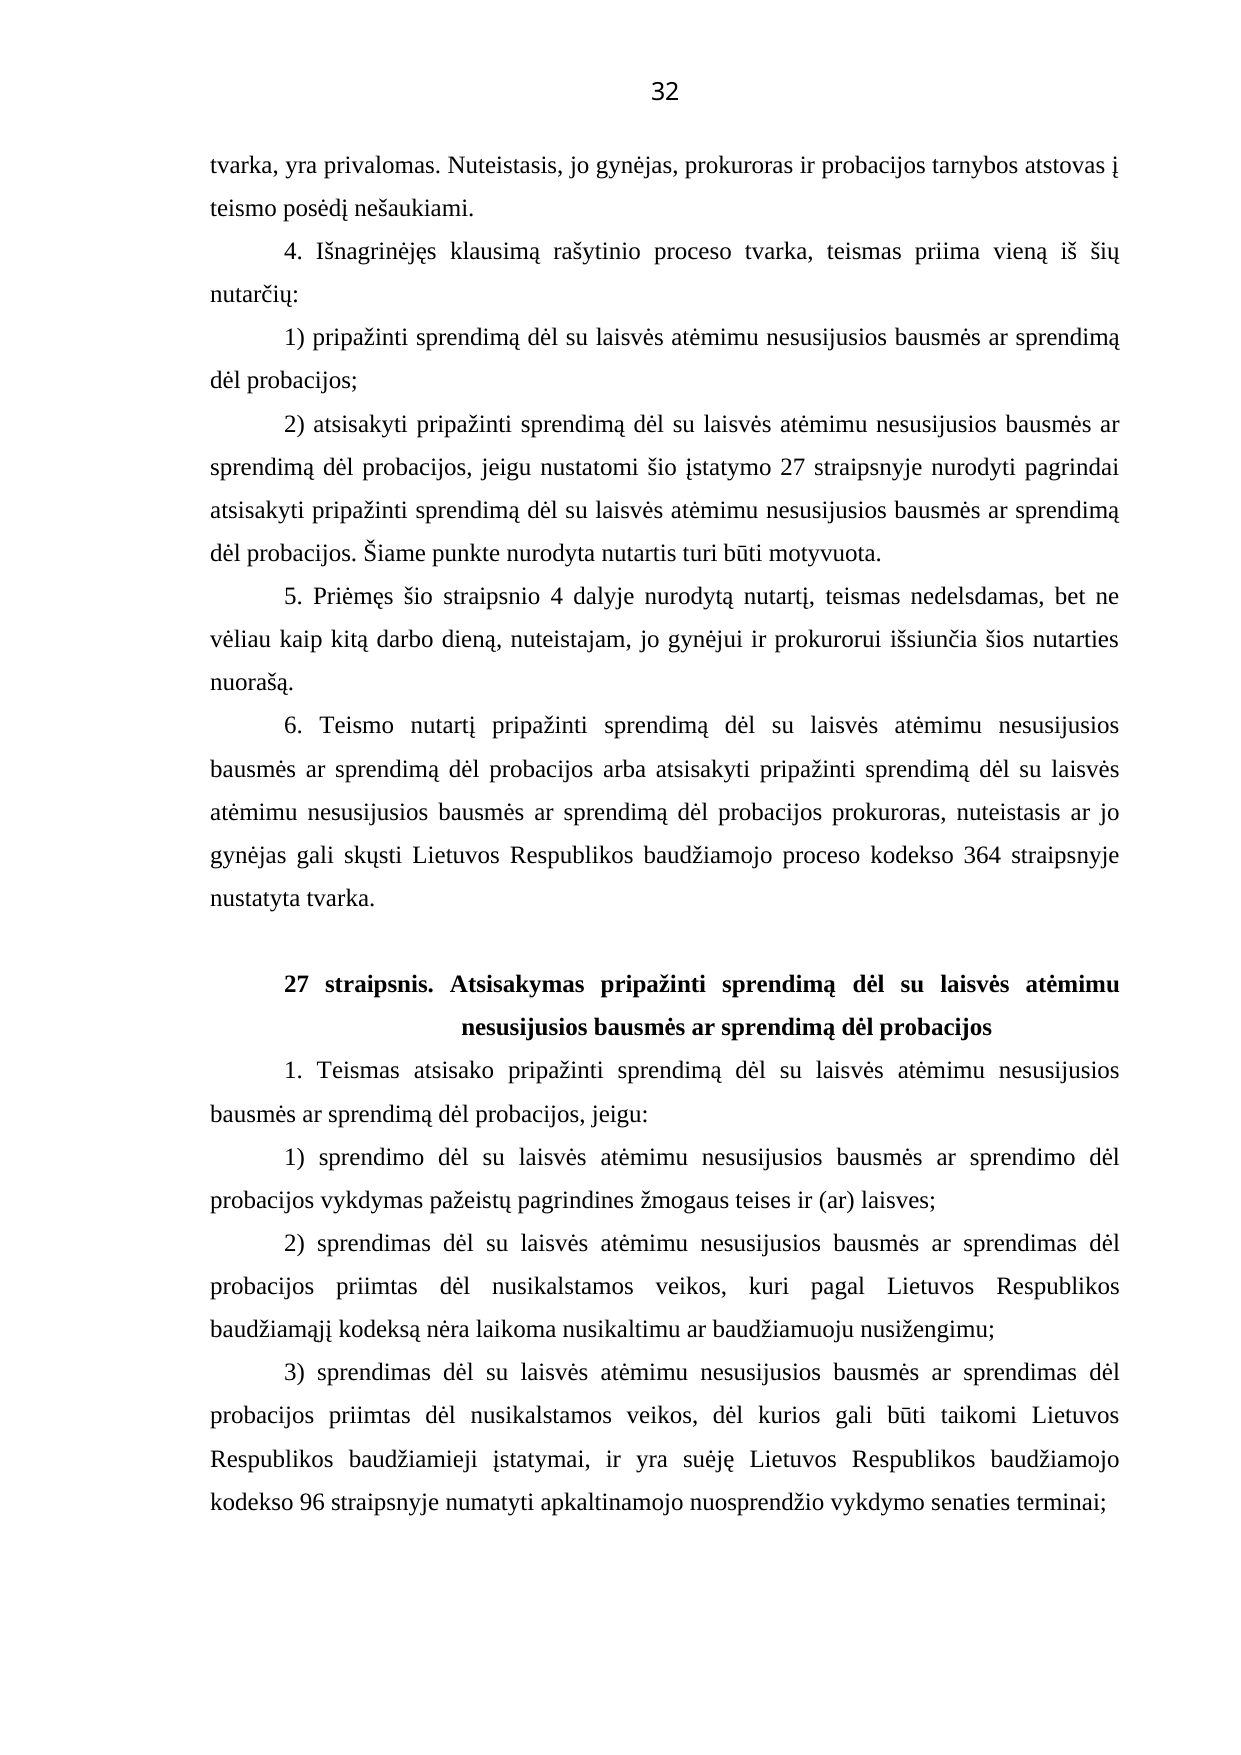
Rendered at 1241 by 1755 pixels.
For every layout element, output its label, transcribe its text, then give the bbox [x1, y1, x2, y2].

text 2) atsisakyti pripažinti sprendimą dėl su laisvės atėmimu nesusijusios bausmės ar sprendimą dėl probacijos, jeigu nustatomi šio įstatymo 27 straipsnyje nurodyti pagrindai atsisakyti pripažinti sprendimą dėl su laisvės atėmimu nesusijusios bausmės ar sprendimą dėl probacijos. Šiame punkte nurodyta nutartis turi būti motyvuota. [210, 409, 1120, 567]
text 6. Teismo nutartį pripažinti sprendimą dėl su laisvės atėmimu nesusijusios bausmės ar sprendimą dėl probacijos arba atsisakyti pripažinti sprendimą dėl su laisvės atėmimu nesusijusios bausmės ar sprendimą dėl probacijos prokuroras, nuteistasis ar jo gynėjas gali skųsti Lietuvos Respublikos baudžiamojo proceso kodekso 364 straipsnyje nustatyta tvarka. [210, 711, 1120, 912]
text 4. Išnagrinėjęs klausimą rašytinio proceso tvarka, teismas priima vieną iš šių nutarčių: [210, 236, 1120, 308]
text 1) sprendimo dėl su laisvės atėmimu nesusijusios bausmės ar sprendimo dėl probacijos vykdymas pažeistų pagrindines žmogaus teises ir (ar) laisves; [210, 1142, 1120, 1214]
text 1) pripažinti sprendimą dėl su laisvės atėmimu nesusijusios bausmės ar sprendimą dėl probacijos; [210, 322, 1120, 394]
text 2) sprendimas dėl su laisvės atėmimu nesusijusios bausmės ar sprendimas dėl probacijos priimtas dėl nusikalstamos veikos, kuri pagal Lietuvos Respublikos baudžiamąjį kodeksą nėra laikoma nusikaltimu ar baudžiamuoju nusižengimu; [210, 1228, 1120, 1343]
text tvarka, yra privalomas. Nuteistasis, jo gynėjas, prokuroras ir probacijos tarnybos atstovas į teismo posėdį nešaukiami. [210, 150, 1120, 222]
text 27 straipsnis. Atsisakymas pripažinti sprendimą dėl su laisvės atėmimu nesusijusios bausmės ar sprendimą dėl probacijos [284, 969, 1120, 1041]
text 5. Priėmęs šio straipsnio 4 dalyje nurodytą nutartį, teismas nedelsdamas, bet ne vėliau kaip kitą darbo dieną, nuteistajam, jo gynėjui ir prokurorui išsiunčia šios nutarties nuorašą. [210, 581, 1120, 696]
text 1. Teismas atsisako pripažinti sprendimą dėl su laisvės atėmimu nesusijusios bausmės ar sprendimą dėl probacijos, jeigu: [210, 1056, 1120, 1127]
text 3) sprendimas dėl su laisvės atėmimu nesusijusios bausmės ar sprendimas dėl probacijos priimtas dėl nusikalstamos veikos, dėl kurios gali būti taikomi Lietuvos Respublikos baudžiamieji įstatymai, ir yra suėję Lietuvos Respublikos baudžiamojo kodekso 96 straipsnyje numatyti apkaltinamojo nuosprendžio vykdymo senaties terminai; [210, 1357, 1120, 1516]
